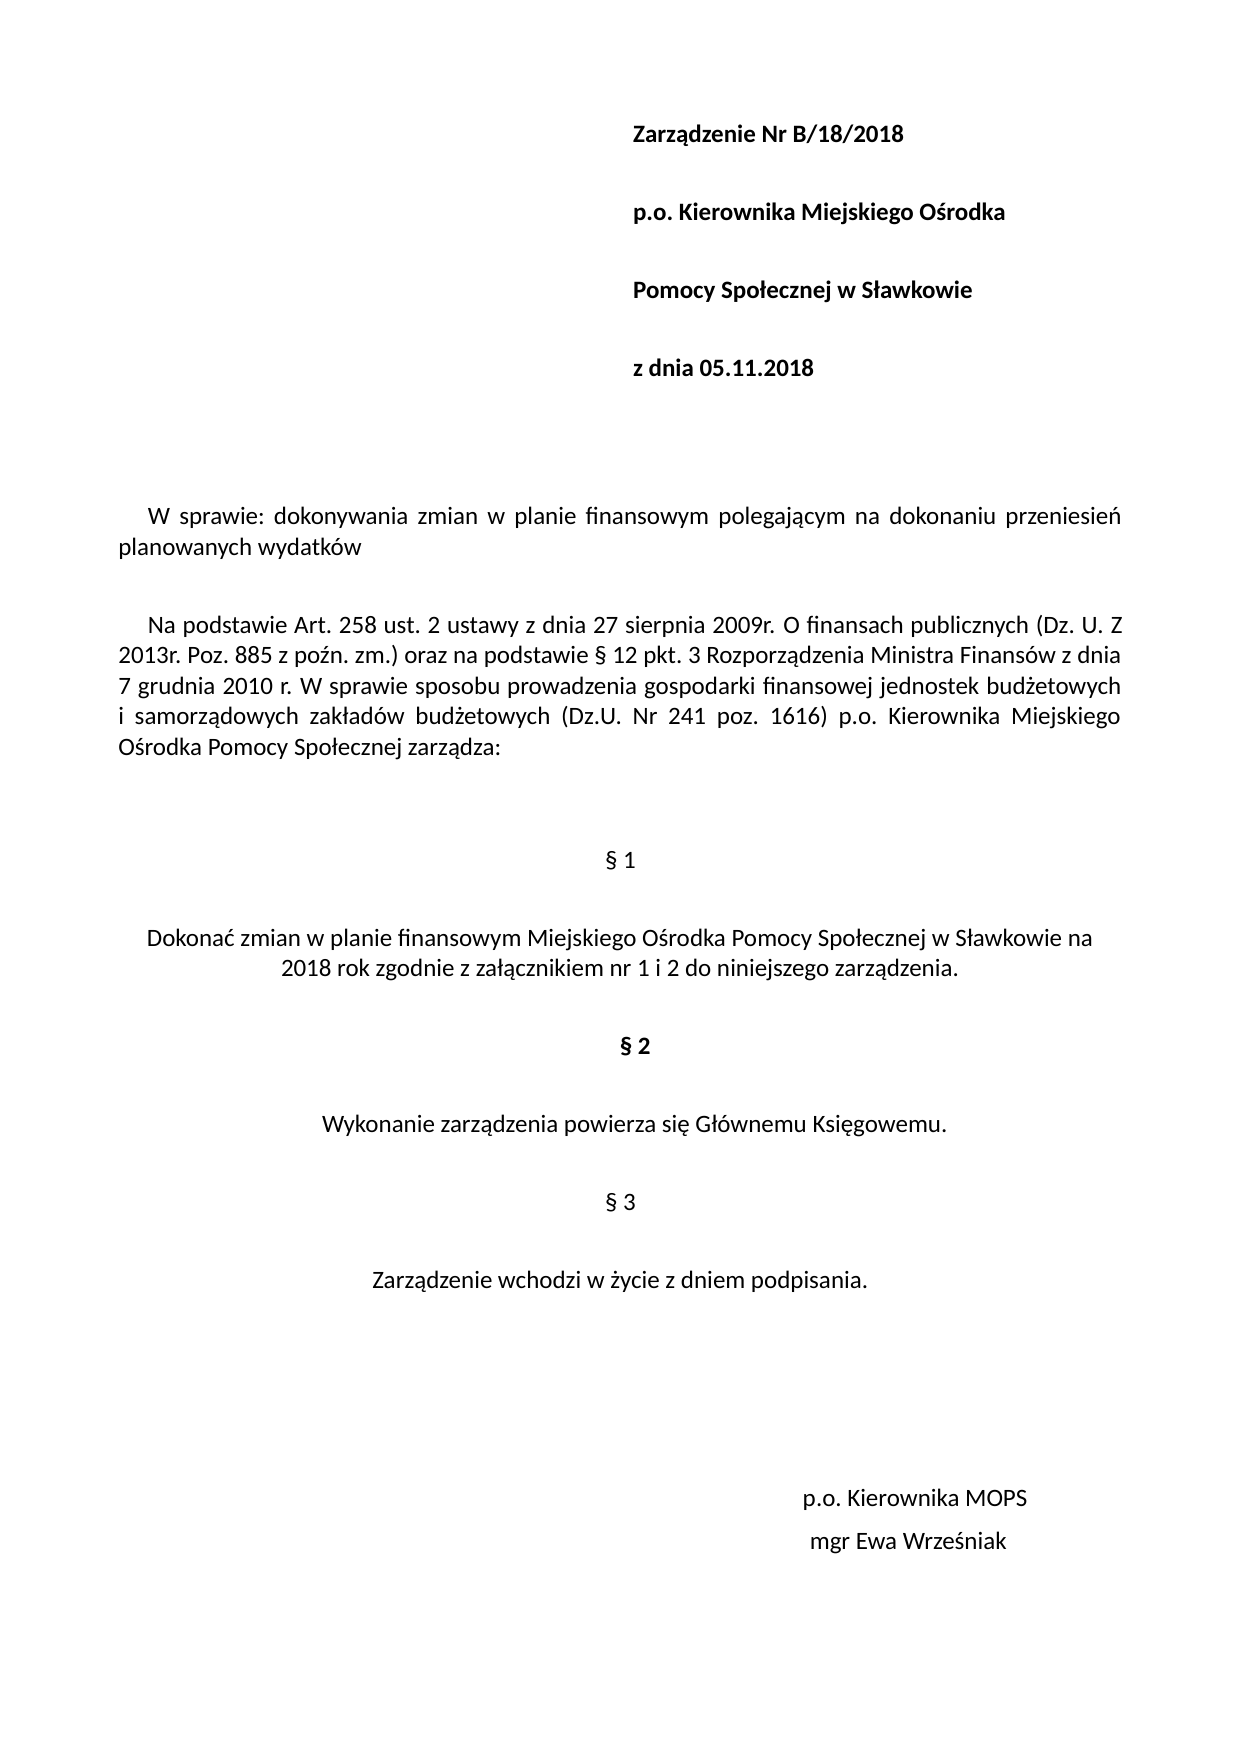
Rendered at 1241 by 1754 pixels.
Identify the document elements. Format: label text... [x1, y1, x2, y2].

text W sprawie: dokonywania zmian w planie finansowym polegającym na dokonaniu przeniesień planowanych wydatków [118, 500, 1122, 561]
text Wykonanie zarządzenia powierza się Głównemu Księgowemu. [148, 1108, 1122, 1139]
text Zarządzenie Nr B/18/2018 [633, 118, 1122, 149]
text Pomocy Społecznej w Sławkowie [633, 274, 1122, 305]
text p.o. Kierownika MOPS [780, 1482, 1122, 1513]
text § 1 [118, 844, 1122, 874]
text § 3 [118, 1186, 1122, 1217]
text Dokonać zmian w planie finansowym Miejskiego Ośrodka Pomocy Społecznej w Sławkowie na 2018 rok zgodnie z załącznikiem nr 1 i 2 do niniejszego zarządzenia. [118, 922, 1122, 983]
text § 2 [148, 1030, 1122, 1061]
text mgr Ewa Wrześniak [780, 1526, 1122, 1556]
text z dnia 05.11.2018 [633, 352, 1122, 383]
text Na podstawie Art. 258 ust. 2 ustawy z dnia 27 sierpnia 2009r. O finansach publicznych (Dz. U. Z 2013r. Poz. 885 z poźn. zm.) oraz na podstawie § 12 pkt. 3 Rozporządzenia Ministra Finansów z dnia 7 grudnia 2010 r. W sprawie sposobu prowadzenia gospodarki finansowej jednostek budżetowych i samorządowych zakładów budżetowych (Dz.U. Nr 241 poz. 1616) p.o. Kierownika Miejskiego Ośrodka Pomocy Społecznej zarządza: [118, 609, 1122, 761]
text p.o. Kierownika Miejskiego Ośrodka [633, 196, 1122, 227]
text Zarządzenie wchodzi w życie z dniem podpisania. [118, 1264, 1122, 1295]
